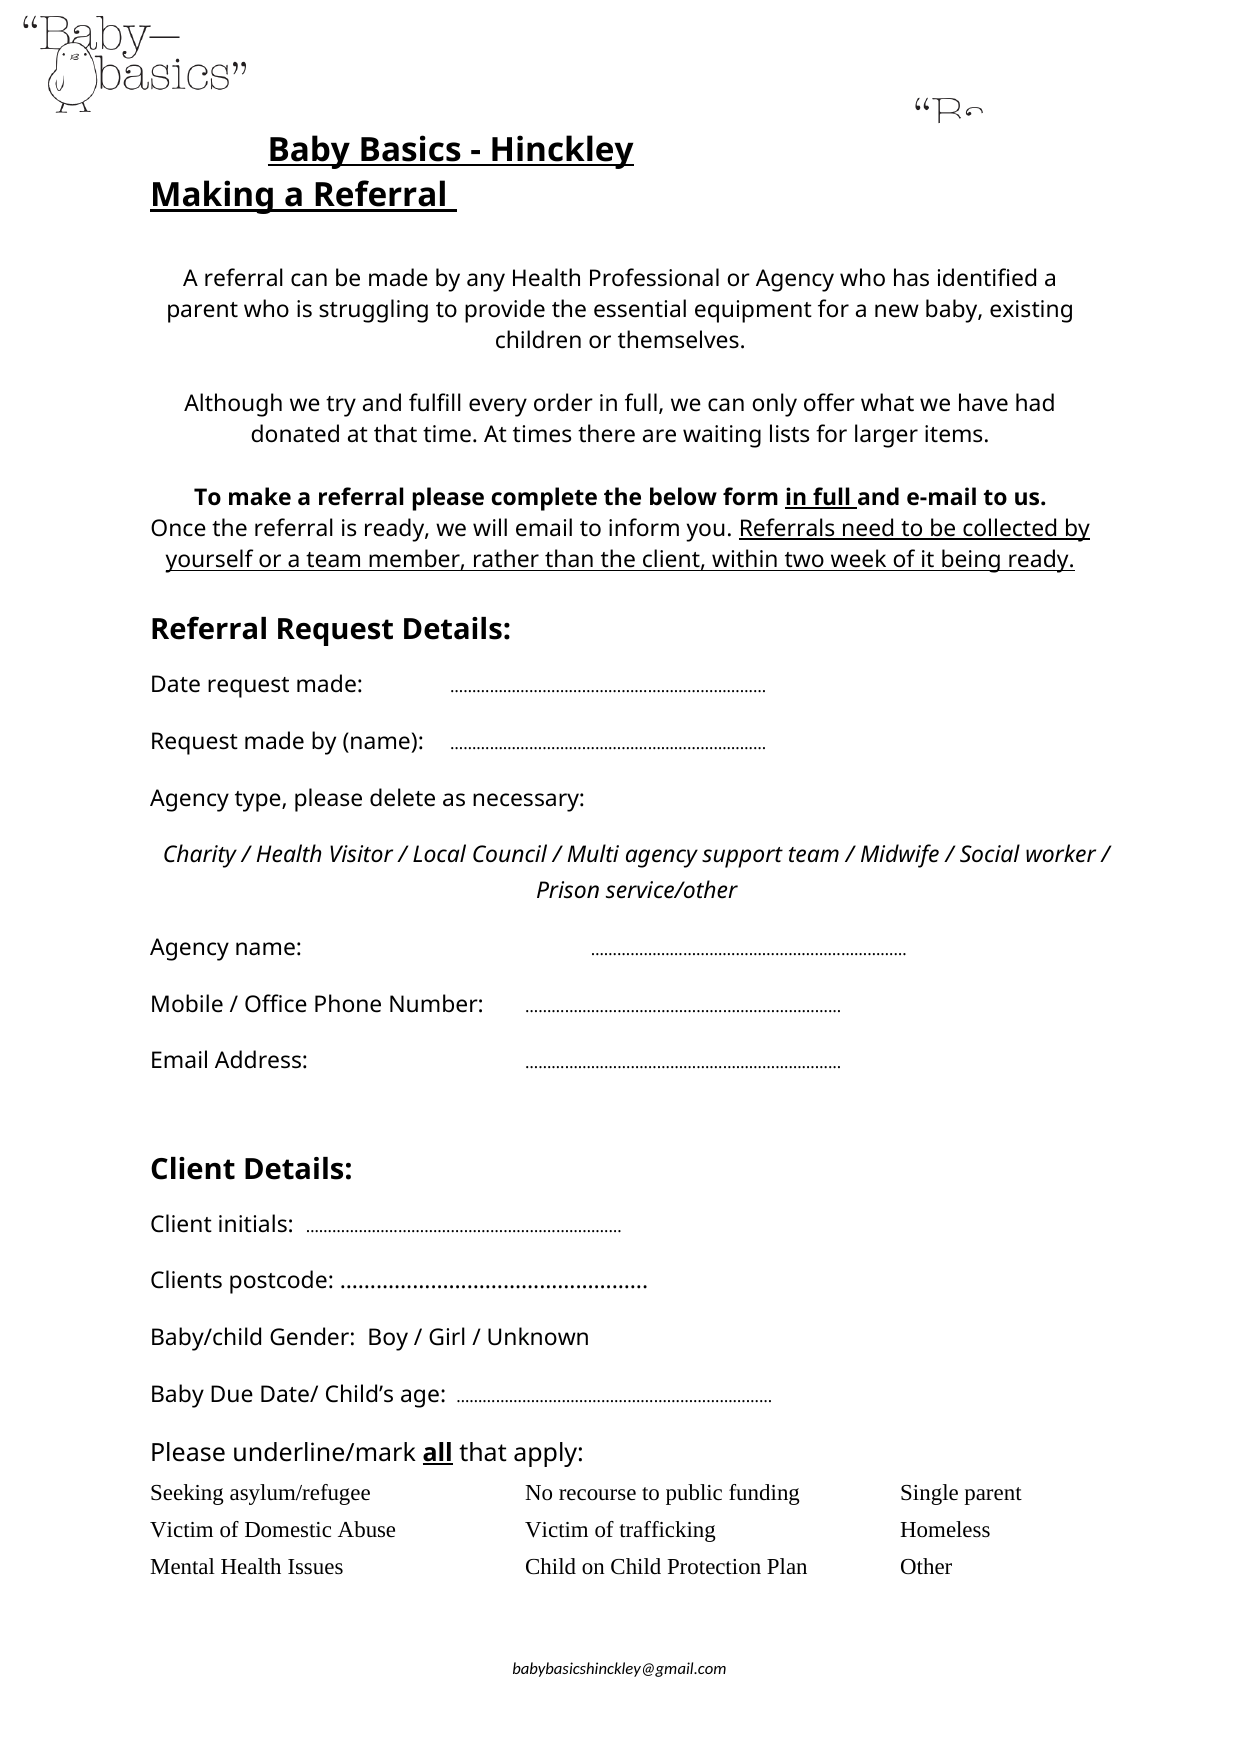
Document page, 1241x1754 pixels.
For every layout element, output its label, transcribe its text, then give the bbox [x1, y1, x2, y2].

text Baby Basics - Hinckley [150, 126, 1090, 171]
text A referral can be made by any Health Professional or Agency who has identified a parent who is struggling to provide the essential equipment for a new baby, existing children or themselves. [150, 262, 1090, 356]
text Mobile / Office Phone Number: ……………………………………………………………… [150, 988, 1090, 1019]
subtitle Client Details: [150, 1148, 1090, 1188]
subtitle Clients postcode: …………………………………………... [150, 1264, 1090, 1296]
text Email Address: ……………………………………………………………… [150, 1044, 1090, 1076]
text Charity / Health Visitor / Local Council / Multi agency support team / Midwife / Social worker / Prison service/other [150, 838, 1126, 905]
text Agency type, please delete as necessary: [150, 781, 1090, 813]
subtitle Referral Request Details: [150, 608, 1090, 648]
text Agency name: ……………………………………………………………… [150, 931, 1090, 962]
subtitle Date request made: ……………………………………………………………… [150, 668, 1090, 699]
text Seeking asylum/refugee No recourse to public funding Single parent [150, 1479, 1090, 1506]
text Mental Health Issues Child on Child Protection Plan Other [150, 1553, 1090, 1579]
text Although we try and fulfill every order in full, we can only offer what we have had donated at that time. At times there are waiting lists for larger items. [150, 387, 1090, 449]
text Making a Referral [150, 171, 1090, 216]
text Victim of Domestic Abuse Victim of trafficking Homeless [150, 1516, 1090, 1542]
text Once the referral is ready, we will email to inform you. Referrals need to be collected by yourself or a team member, rather than the client, within two week of it being ready. [150, 512, 1090, 574]
text To make a referral please complete the below form in full and e-mail to us. [150, 481, 1090, 512]
subtitle Client initials: ……………………………………………………………… [150, 1208, 1090, 1239]
text Request made by (name): ……………………………………………………………… [150, 725, 1090, 756]
text Baby/child Gender: Boy / Girl / Unknown [150, 1321, 1090, 1352]
text Please underline/mark all that apply: [150, 1435, 1090, 1469]
text Baby Due Date/ Child’s age: ……………………………………………………………… [150, 1378, 1090, 1409]
